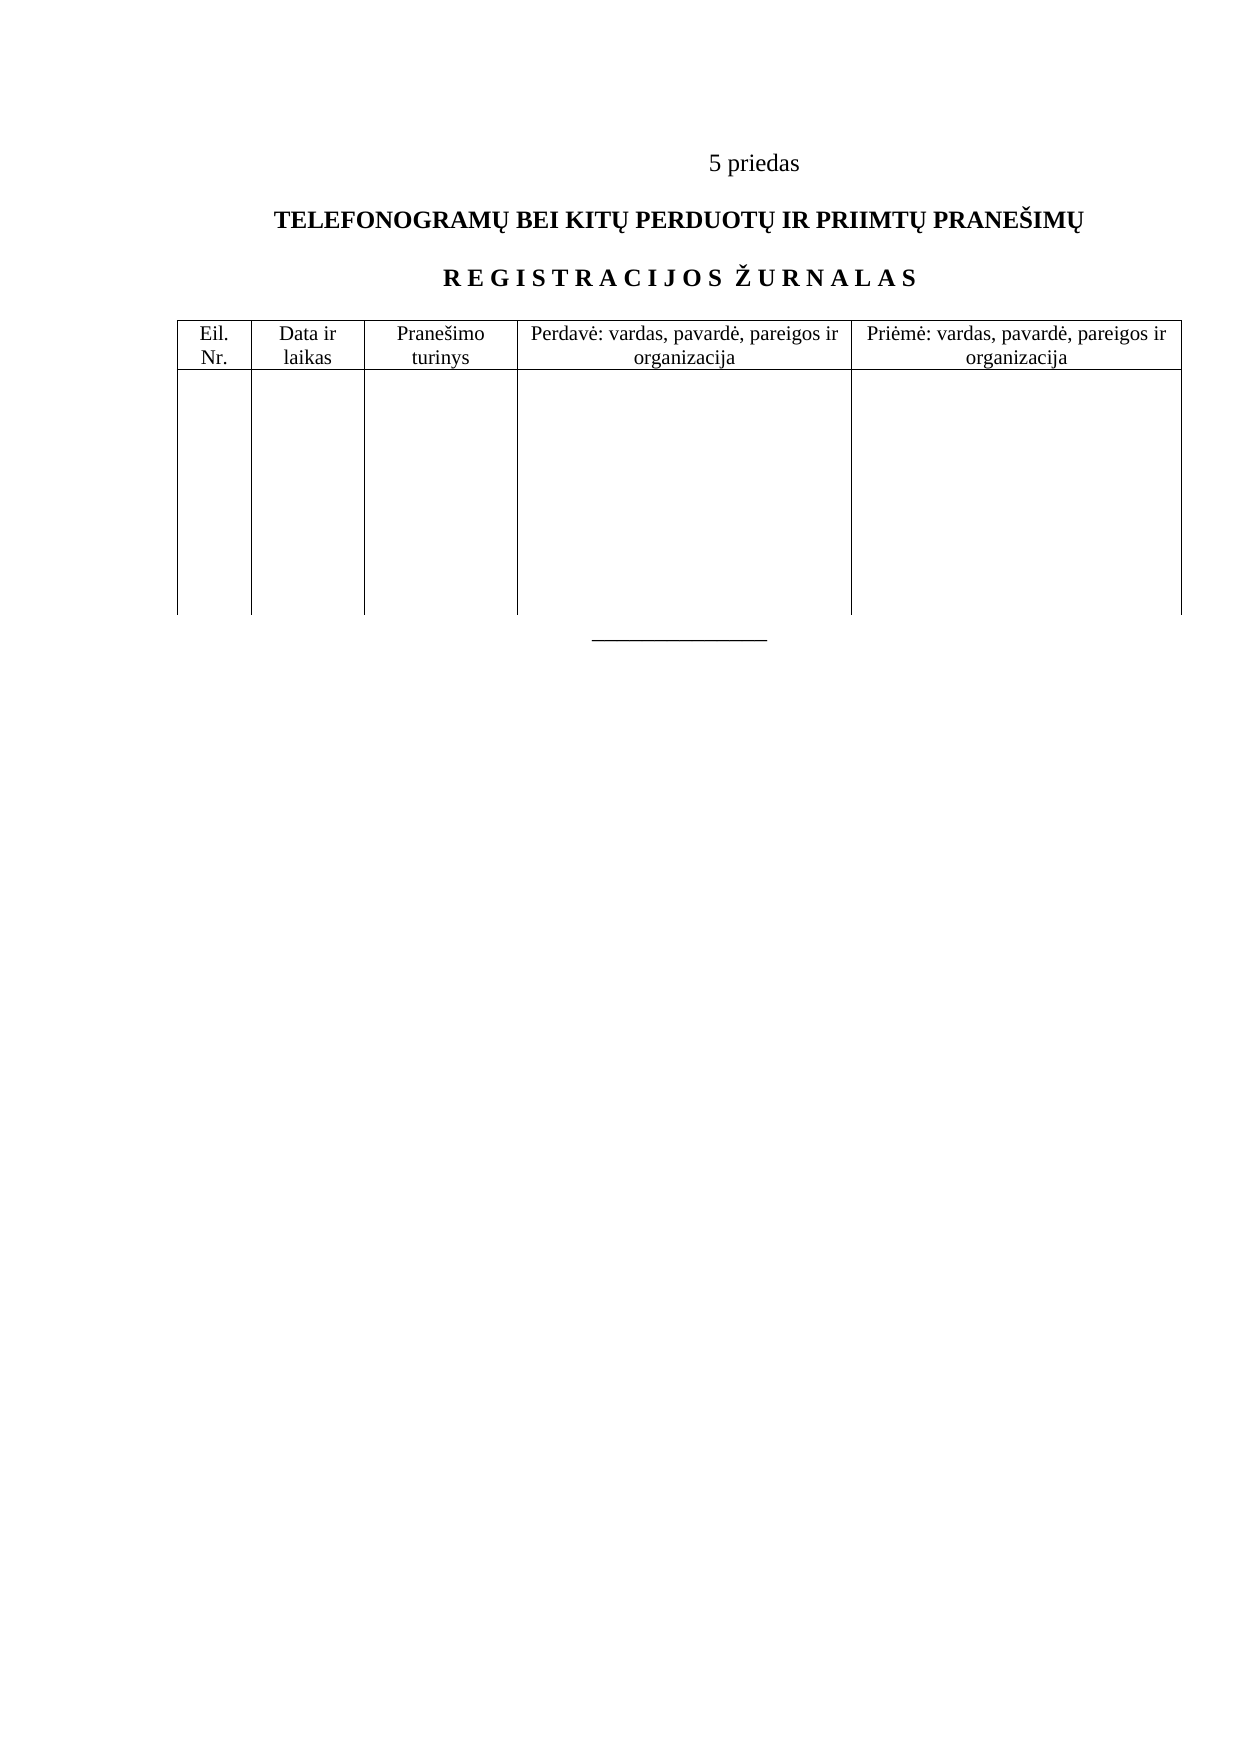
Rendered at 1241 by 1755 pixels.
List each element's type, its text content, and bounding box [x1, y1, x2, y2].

table_cell [252, 370, 364, 615]
text 5 priedas [177, 148, 1181, 176]
table_header Pranešimo turinys [365, 321, 517, 369]
table_cell [178, 370, 251, 615]
table_header Perdavė: vardas, pavardė, pareigos ir organizacija [518, 321, 851, 369]
table_header Data ir laikas [252, 321, 364, 369]
table_cell [518, 370, 851, 615]
table_cell [852, 370, 1181, 615]
text REGISTRACIJOS ŽURNALAS [177, 263, 1181, 291]
text ______________ [177, 615, 1181, 643]
text TELEFONOGRAMŲ BEI KITŲ PERDUOTŲ IR PRIIMTŲ PRANEŠIMŲ [177, 205, 1181, 234]
table_header Eil. Nr. [178, 321, 251, 369]
table_header Priėmė: vardas, pavardė, pareigos ir organizacija [852, 321, 1181, 369]
table_cell [365, 370, 517, 615]
